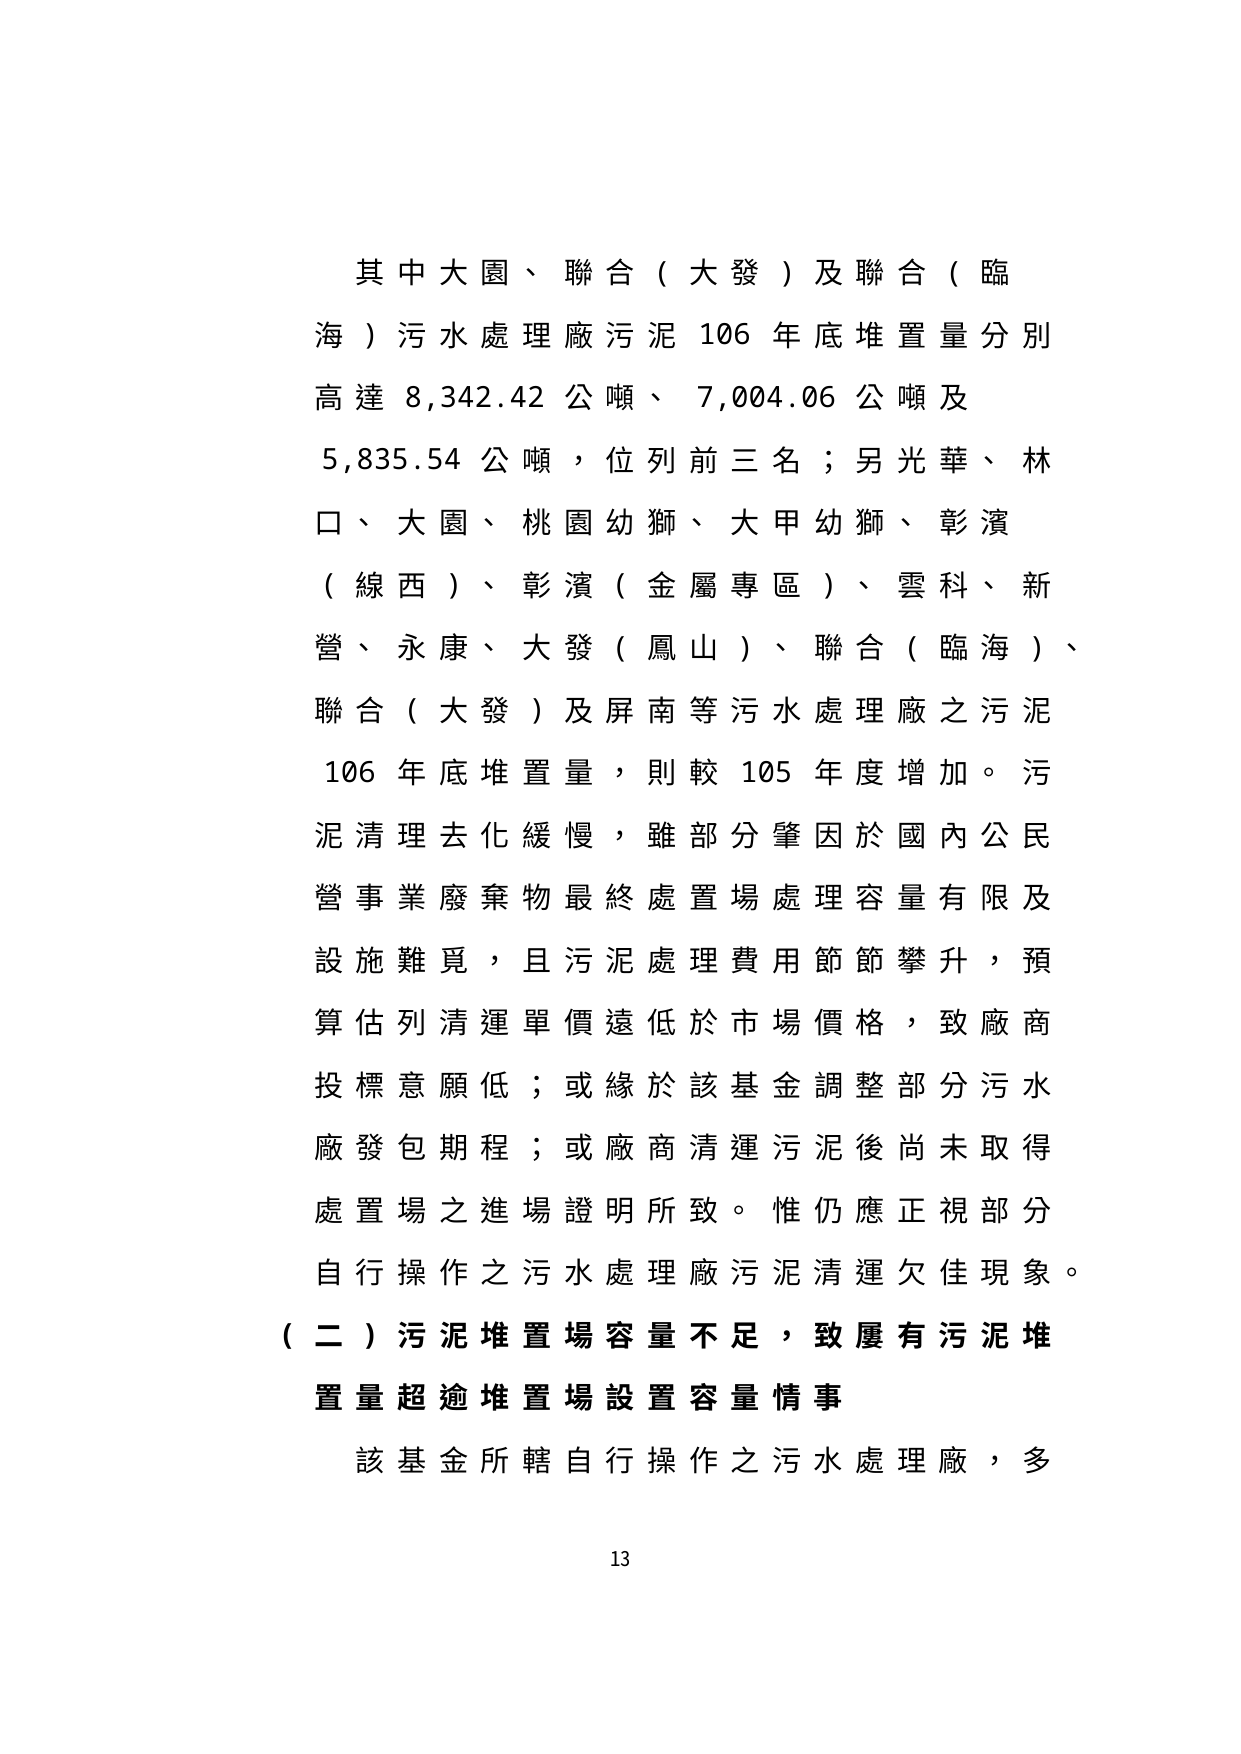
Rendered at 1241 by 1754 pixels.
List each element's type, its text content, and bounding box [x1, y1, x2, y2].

text (二)污泥堆置場容量不足，致屢有污泥堆置量超逾堆置場設置容量情事 [242, 1292, 1058, 1417]
text 其中大園、聯合(大發)及聯合(臨海)污水處理廠污泥106年底堆置量分別高達8,342.42公噸、7,004.06公噸及5,835.54公噸，位列前三名；另光華、林口、大園、桃園幼獅、大甲幼獅、彰濱(線西)、彰濱(金屬專區)、雲科、新營、永康、大發(鳳山)、聯合(臨海)、聯合(大發)及屏南等污水處理廠之污泥106年底堆置量，則較105年度增加。污泥清理去化緩慢，雖部分肇因於國內公民營事業廢棄物最終處置場處理容量有限及設施難覓，且污泥處理費用節節攀升，預算估列清運單價遠低於市場價格，致廠商投標意願低；或緣於該基金調整部分污水廠發包期程；或廠商清運污泥後尚未取得處置場之進場證明所致。惟仍應正視部分自行操作之污水處理廠污泥清運欠佳現象。 [271, 229, 1058, 1292]
text 該基金所轄自行操作之污水處理廠，多數已設置污泥堆置場，惟查部分污水處理廠屢發生污泥現有堆置量高於堆置場容量現象情事，如：龜山(未設置污泥堆置場，係置放於堆置斗)、大園、中壢、彰濱(金屬專區)、南崗、南科、大發(鳳山)、聯合(臨海)、聯合(大發)及屏南等污水處理廠(詳附表1)，允宜檢討相關污水處理廠之污泥清理規劃，以避免因尚未清運污泥量高於堆置場設置容量，而違規堆放情事。 [271, 1417, 1058, 1479]
